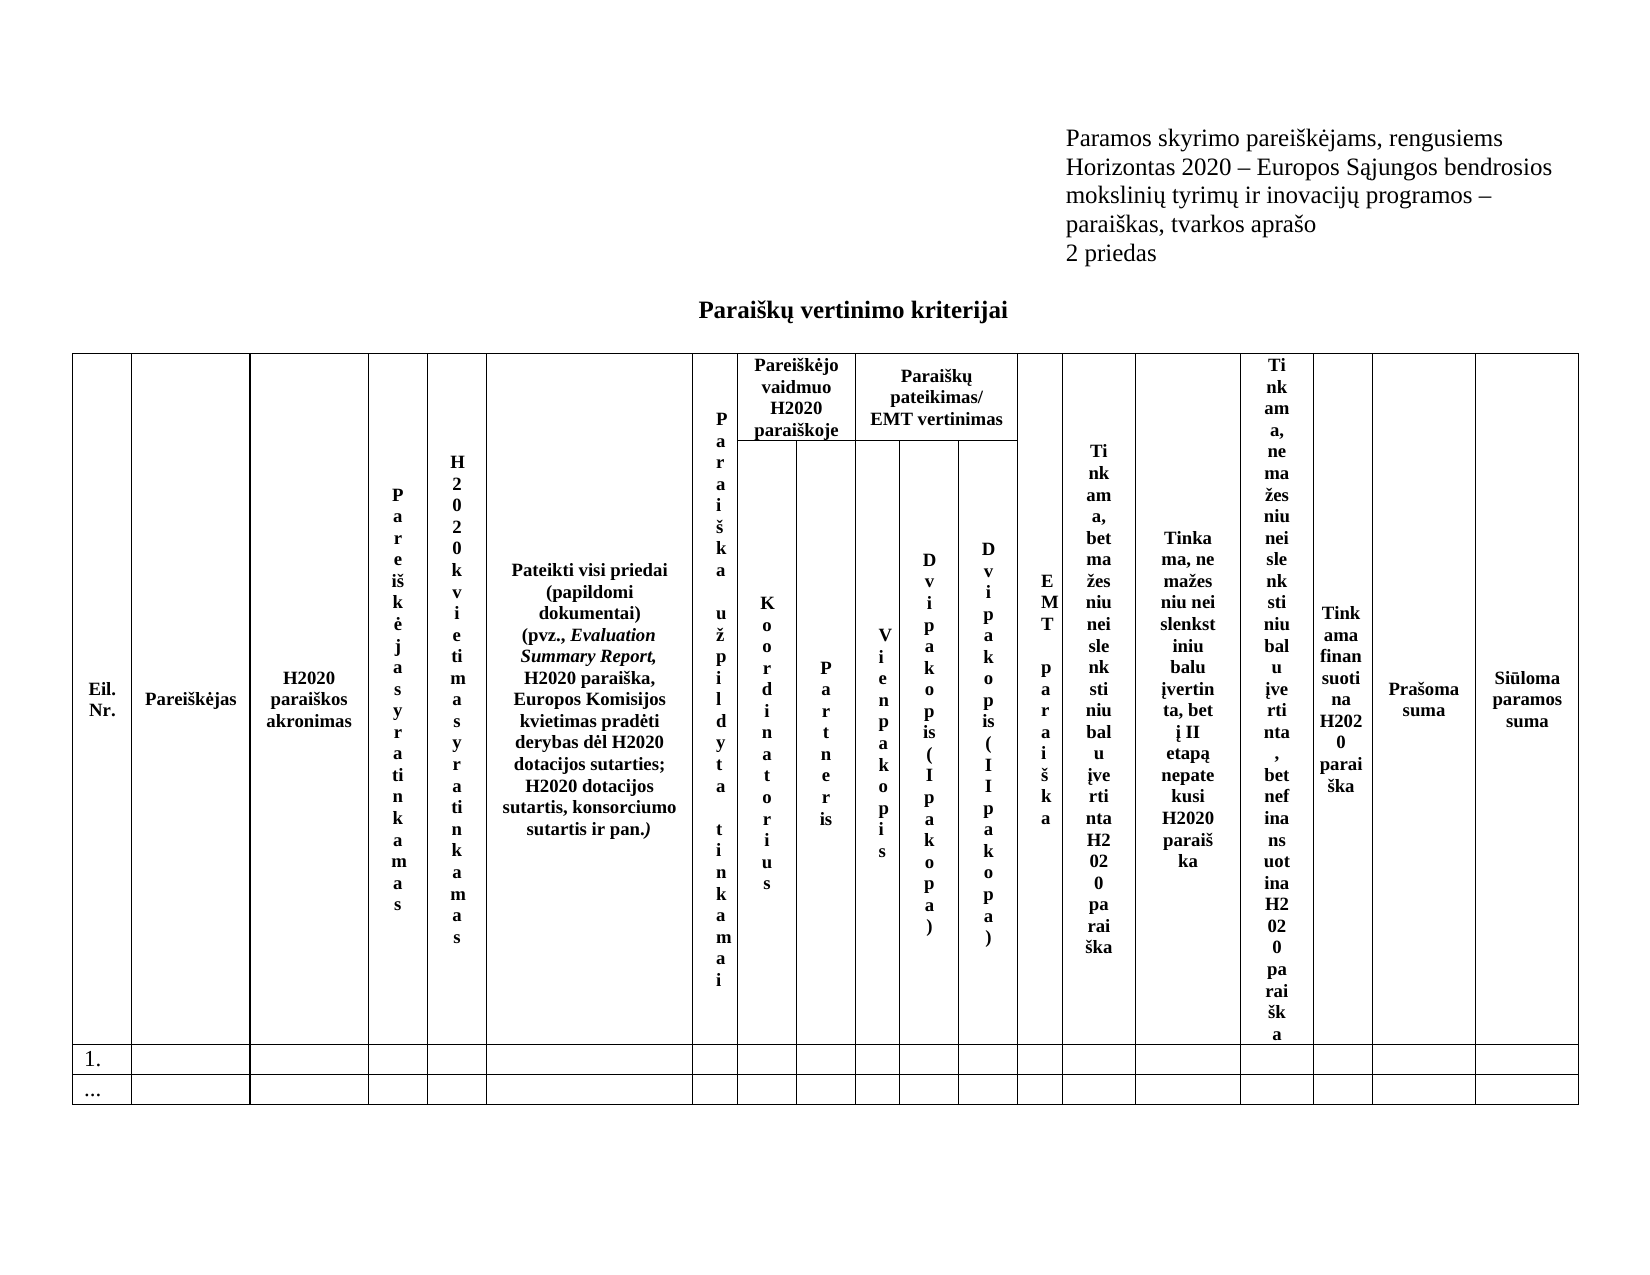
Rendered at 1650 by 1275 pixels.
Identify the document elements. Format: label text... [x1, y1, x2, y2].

table_header Paraiška užpildyta tinkamai [693, 354, 737, 1044]
table_cell [428, 1075, 486, 1104]
table_cell [1136, 1075, 1240, 1104]
table_cell Partneris [797, 441, 855, 1044]
table_cell [369, 1075, 427, 1104]
table_header Tinkama, ne mažesniu nei slenkstiniu balu įvertinta, bet į II etapą nepatekusi H2020 paraiška [1136, 354, 1240, 1044]
table_cell [797, 1045, 855, 1074]
table_cell [856, 1075, 899, 1104]
table_cell Koordinatorius [738, 441, 796, 1044]
table_header EMT paraiška [1018, 354, 1062, 1044]
table_cell [1373, 1045, 1475, 1074]
table_cell 1. [73, 1045, 131, 1074]
table_cell [959, 1075, 1017, 1104]
table_header Pareiškėjo vaidmuo H2020 paraiškoje [738, 354, 855, 440]
table_header Tinkama, ne mažesniu nei slenkstiniu balu įvertinta, bet nefinansuotina H2020 paraiška [1241, 354, 1313, 1044]
table_header Pateikti visi priedai (papildomi dokumentai) (pvz., Evaluation Summary Report, H2020 paraiška, Europos Komisijos kvietimas pradėti derybas dėl H2020 dotacijos sutarties; H2020 dotacijos sutartis, konsorciumo sutartis ir pan.) [487, 354, 692, 1044]
table_cell [1476, 1075, 1578, 1104]
table_cell [1136, 1045, 1240, 1074]
table_header Pareiškėjas [132, 354, 249, 1044]
table_header Tinkama, bet mažesniu nei slenkstiniu balu įvertinta H2020 paraiška [1063, 354, 1135, 1044]
table_cell [1063, 1075, 1135, 1104]
table_cell [1241, 1075, 1313, 1104]
table_header Siūloma paramos suma [1476, 354, 1578, 1044]
table_cell [738, 1045, 796, 1074]
text Paramos skyrimo pareiškėjams, rengusiems Horizontas 2020 – Europos Sąjungos bendrosios mokslinių tyrimų ir inovacijų programos – paraiškas, tvarkos aprašo [1066, 123, 1556, 238]
text 2 priedas [1066, 238, 1556, 267]
table_cell [369, 1045, 427, 1074]
table_header H2020 paraiškos akronimas [251, 354, 368, 1044]
table_cell [1373, 1075, 1475, 1104]
table_cell [1018, 1045, 1062, 1074]
table_cell [738, 1075, 796, 1104]
table_cell [487, 1075, 692, 1104]
table_cell [959, 1045, 1017, 1074]
table_cell Vienpakopis [856, 441, 899, 1044]
table_cell [1314, 1045, 1372, 1074]
table_cell [900, 1045, 958, 1074]
table_cell [797, 1075, 855, 1104]
table_cell [487, 1045, 692, 1074]
table_cell [856, 1045, 899, 1074]
table_cell [132, 1045, 249, 1074]
table_cell [251, 1045, 368, 1074]
table_cell [1476, 1045, 1578, 1074]
table_cell [428, 1045, 486, 1074]
table_cell [1063, 1045, 1135, 1074]
table_cell [693, 1075, 737, 1104]
table_header Paraiškų pateikimas/ EMT vertinimas [856, 354, 1017, 440]
table_cell Dvipakopis (II pakopa) [959, 441, 1017, 1044]
table_cell Dvipakopis (I pakopa) [900, 441, 958, 1044]
table_header Pareiškėjas yra tinkamas [369, 354, 427, 1044]
table_cell [693, 1045, 737, 1074]
table_header Prašoma suma [1373, 354, 1475, 1044]
table_header Tinkama finansuotina H2020 paraiška [1314, 354, 1372, 1044]
table_cell ... [73, 1075, 131, 1104]
table_cell [1018, 1075, 1062, 1104]
table_cell [900, 1075, 958, 1104]
table_cell [1314, 1075, 1372, 1104]
table_cell [251, 1075, 368, 1104]
table_header Eil. Nr. [73, 354, 131, 1044]
table_cell [132, 1075, 249, 1104]
table_header H2020 kvietimas yra tinkamas [428, 354, 486, 1044]
table_cell [1241, 1045, 1313, 1074]
text Paraiškų vertinimo kriterijai [150, 296, 1556, 324]
